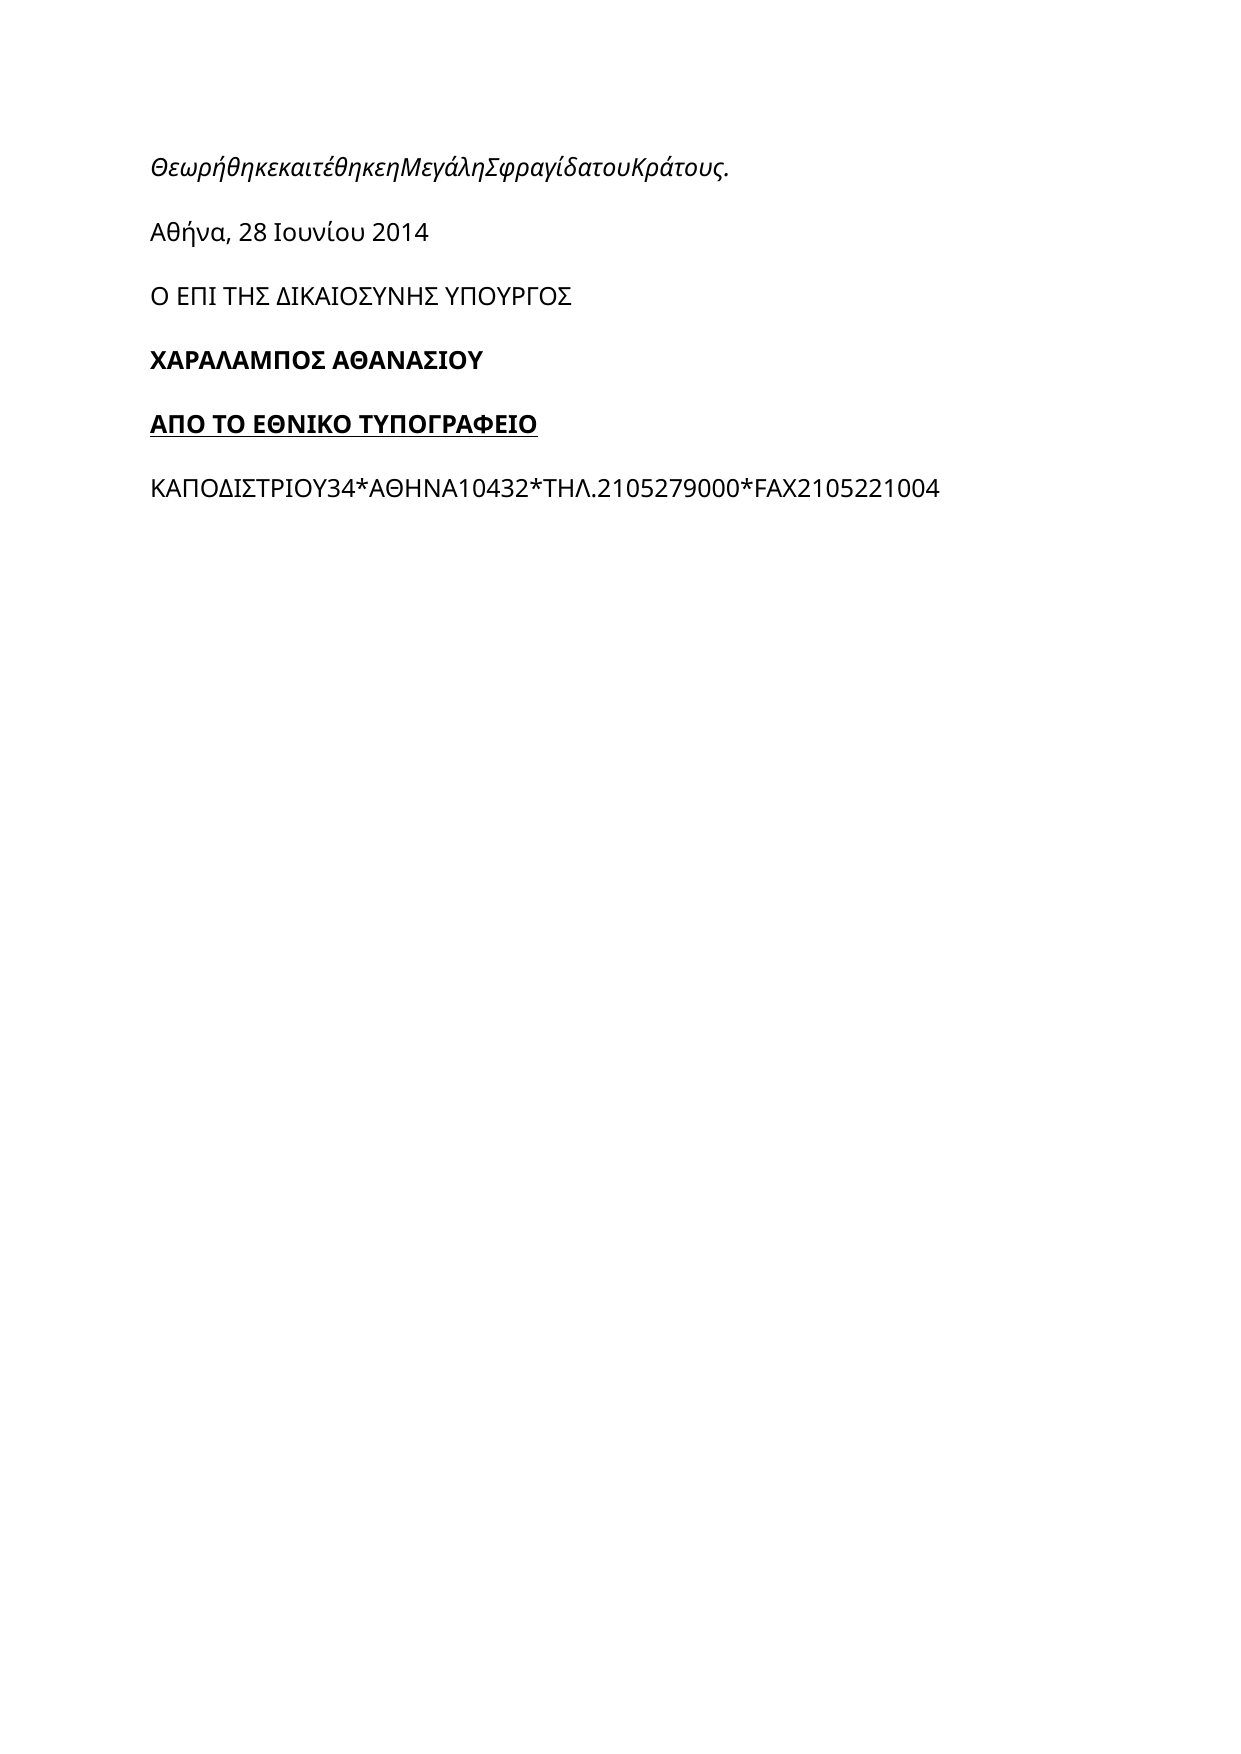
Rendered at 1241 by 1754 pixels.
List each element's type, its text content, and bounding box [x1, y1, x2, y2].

text ΘεωρήθηκεκαιτέθηκεηΜεγάληΣφραγίδατουΚράτους. [150, 150, 1090, 184]
text ΚΑΠΟΔΙΣΤΡΙΟΥ34*ΑΘΗΝΑ10432*ΤΗΛ.2105279000*FAX2105221004 [150, 471, 1090, 505]
text ΧΑΡΑΛΑΜΠΟΣ ΑΘΑΝΑΣΙΟΥ [150, 342, 1090, 377]
text Ο ΕΠΙ ΤΗΣ ΔΙΚΑΙΟΣΥΝΗΣ ΥΠΟΥΡΓΟΣ [150, 278, 1090, 312]
text Αθήνα, 28 Ιουνίου 2014 [150, 214, 1090, 248]
text ΑΠΟ ΤΟ ΕΘΝΙΚΟ ΤΥΠΟΓΡΑΦΕΙΟ [150, 407, 1090, 441]
